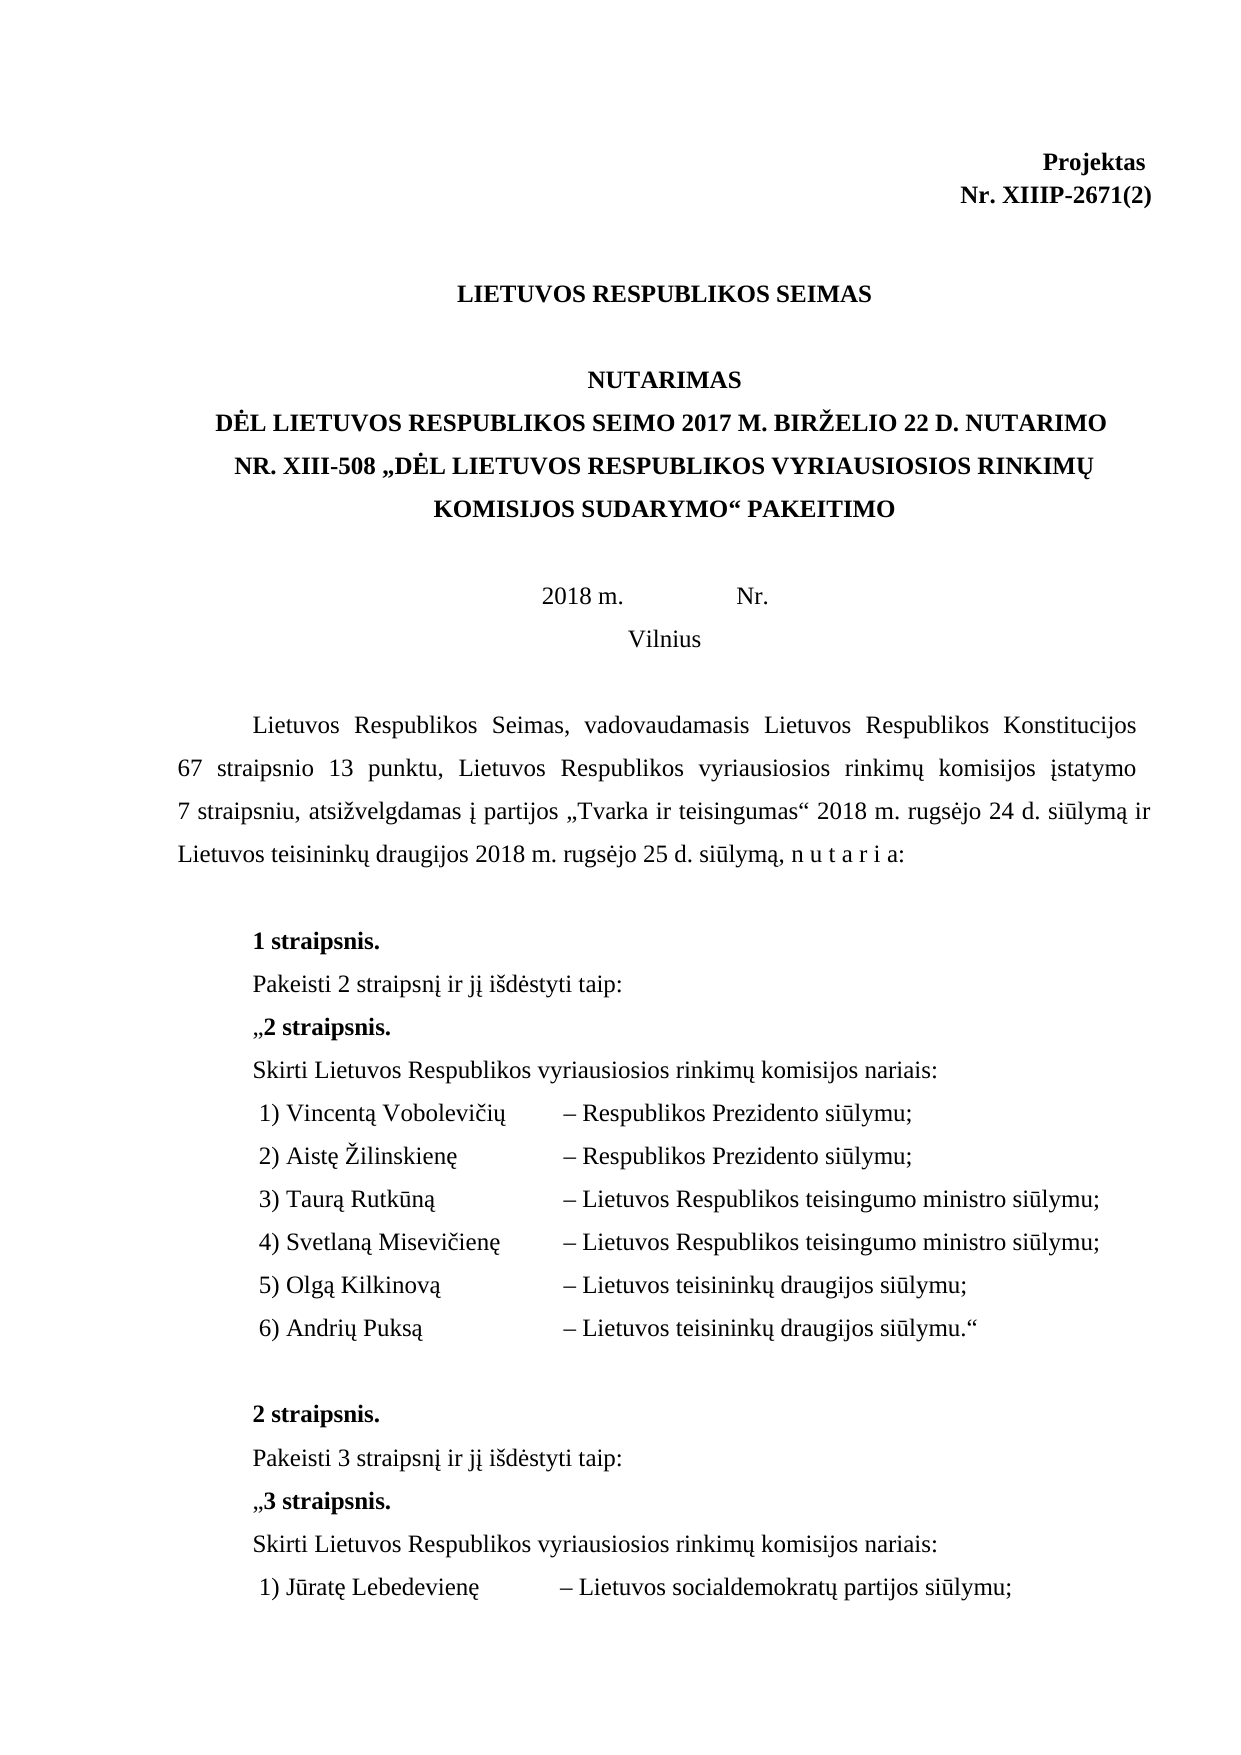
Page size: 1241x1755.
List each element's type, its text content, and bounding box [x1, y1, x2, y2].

table_cell 6) Andrių Puksą [248, 1314, 552, 1356]
text Nr. XIIIP-2671(2) [927, 180, 1152, 209]
table_cell – Lietuvos Respublikos teisingumo ministro siūlymu; [552, 1184, 1152, 1227]
table_cell 4) Svetlaną Misevičienę [248, 1228, 552, 1270]
text Vilnius [177, 624, 1152, 653]
table_header – Lietuvos socialdemokratų partijos siūlymu; [549, 1572, 1152, 1626]
table_header 1) Jūratę Lebedevienę [248, 1572, 548, 1626]
table_cell 5) Olgą Kilkinovą [248, 1270, 552, 1313]
table_header 1) Vincentą Vobolevičių [248, 1098, 552, 1141]
table_cell – Respublikos Prezidento siūlymu; [552, 1141, 1152, 1184]
table_cell 2) Aistę Žilinskienę [248, 1141, 552, 1184]
text 2 straipsnis. [177, 1399, 1152, 1428]
text „2 straipsnis. [177, 1012, 1152, 1041]
table_cell 3) Taurą Rutkūną [248, 1184, 552, 1227]
table_cell – Lietuvos Respublikos teisingumo ministro siūlymu; [552, 1228, 1152, 1270]
text Pakeisti 2 straipsnį ir jį išdėstyti taip: [177, 969, 1152, 998]
text DĖL Lietuvos respublikos seimo 2017 m. birželio 22 d. nutarimo nr. xiii-508 „dėl LIETUVOS RESPUBLIKOS VYRIAUSIOSIOS RINKIMŲ KOMISIJOS SUDARYMO“ pakeitimo [177, 408, 1152, 523]
text Pakeisti 3 straipsnį ir jį išdėstyti taip: [177, 1443, 1152, 1471]
text Skirti Lietuvos Respublikos vyriausiosios rinkimų komisijos nariais: [177, 1529, 1152, 1558]
text 1 straipsnis. [177, 926, 1152, 954]
table_cell – Lietuvos teisininkų draugijos siūlymu; [552, 1270, 1152, 1313]
text Projektas [927, 147, 1152, 176]
text LIETUVOS RESPUBLIKOS SEIMAS [177, 279, 1152, 308]
text Lietuvos Respublikos Seimas, vadovaudamasis Lietuvos Respublikos Konstitucijos 67 straipsnio 13 punktu, Lietuvos Respublikos vyriausiosios rinkimų komisijos įstatymo 7 straipsniu, atsižvelgdamas į partijos „Tvarka ir teisingumas“ 2018 m. rugsėjo 24 d. siūlymą ir Lietuvos teisininkų draugijos 2018 m. rugsėjo 25 d. siūlymą, nutaria: [177, 710, 1152, 868]
text NUTARIMAS [177, 365, 1152, 394]
table_cell – Lietuvos teisininkų draugijos siūlymu.“ [552, 1314, 1152, 1356]
text 2018 m. Nr. [177, 581, 1152, 609]
text Skirti Lietuvos Respublikos vyriausiosios rinkimų komisijos nariais: [177, 1055, 1152, 1084]
table_header – Respublikos Prezidento siūlymu; [552, 1098, 1152, 1141]
text „3 straipsnis. [177, 1486, 1152, 1514]
